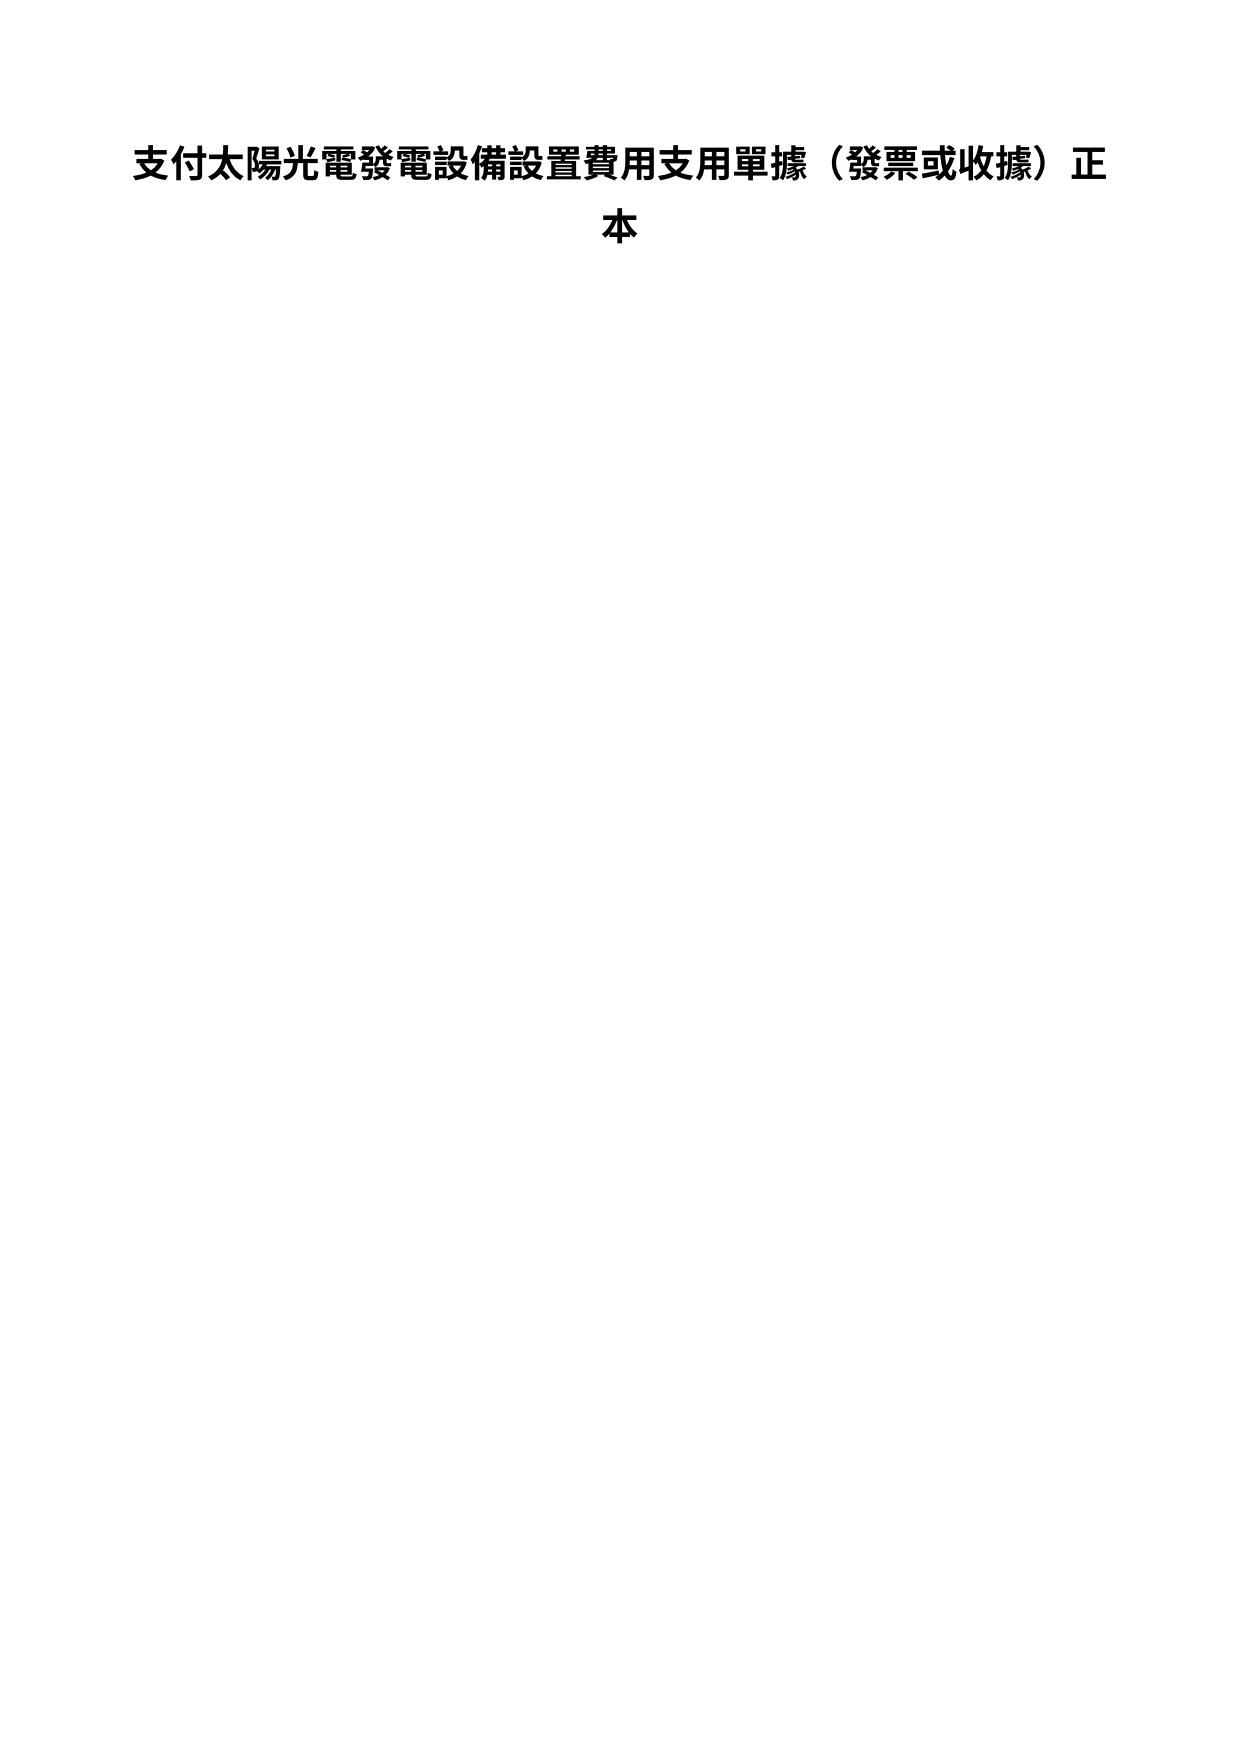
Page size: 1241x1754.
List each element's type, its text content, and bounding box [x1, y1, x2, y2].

text 支付太陽光電發電設備設置費用支用單據（發票或收據）正本 [118, 119, 1122, 244]
